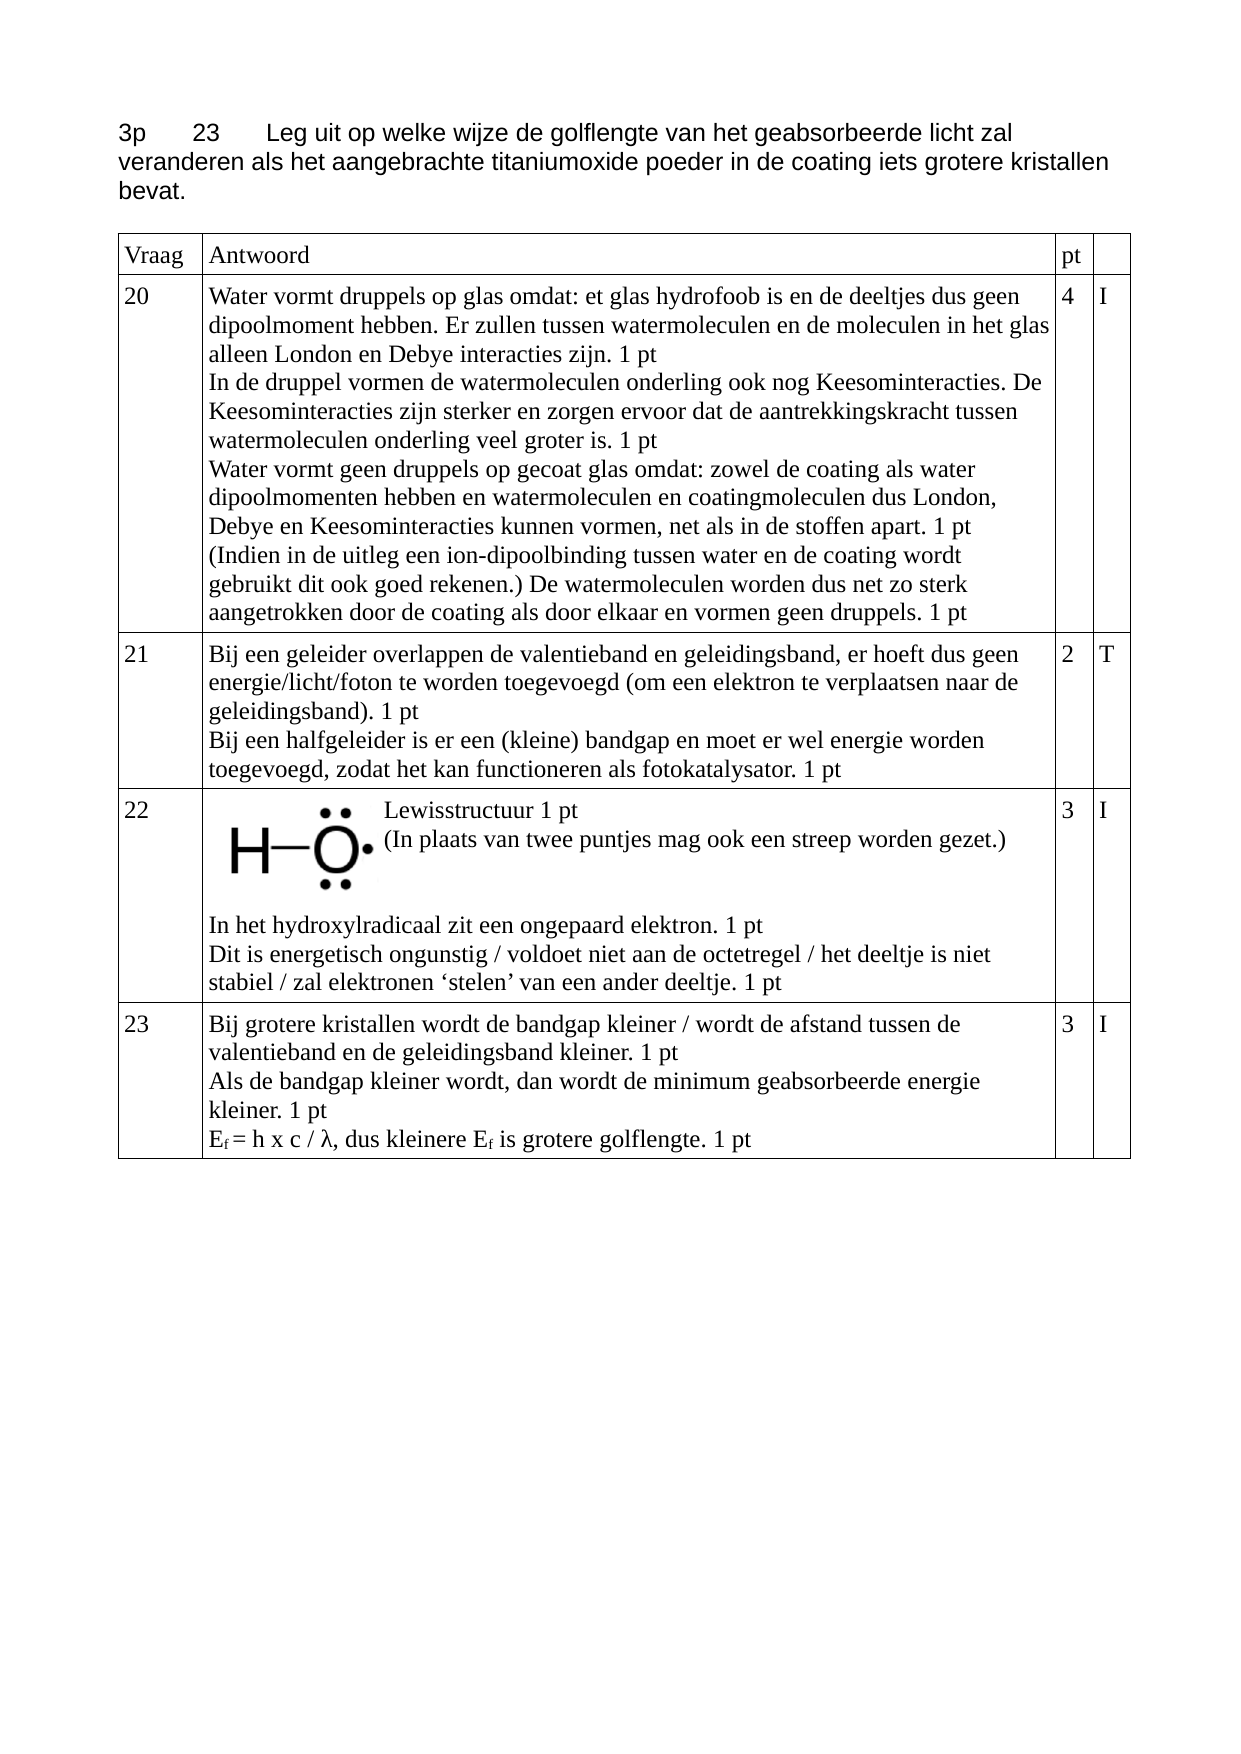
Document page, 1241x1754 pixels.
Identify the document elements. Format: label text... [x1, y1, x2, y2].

table_cell T [1094, 633, 1130, 788]
table_cell 21 [119, 633, 202, 788]
table_header [1094, 234, 1130, 274]
table_cell I [1094, 1003, 1130, 1158]
table_cell 3 [1056, 789, 1093, 1002]
table_header Antwoord [203, 234, 1055, 274]
table_cell Lewisstructuur 1 pt (In plaats van twee puntjes mag ook een streep worden gezet.) In het hydroxylradicaal zit een ongepaard elektron. 1 pt Dit is energetisch ongunstig / voldoet niet aan de octetregel / het deeltje is niet stabiel / zal elektronen ‘stelen’ van een ander deeltje. 1 pt [203, 789, 1055, 1002]
table_cell 20 [119, 275, 202, 632]
table_cell 22 [119, 789, 202, 1002]
table_header Vraag [119, 234, 202, 274]
table_cell 2 [1056, 633, 1093, 788]
table_header pt [1056, 234, 1093, 274]
table_cell Bij een geleider overlappen de valentieband en geleidingsband, er hoeft dus geen energie/licht/foton te worden toegevoegd (om een elektron te verplaatsen naar de geleidingsband). 1 pt Bij een halfgeleider is er een (kleine) bandgap en moet er wel energie worden toegevoegd, zodat het kan functioneren als fotokatalysator. 1 pt [203, 633, 1055, 788]
table_cell Bij grotere kristallen wordt de bandgap kleiner / wordt de afstand tussen de valentieband en de geleidingsband kleiner. 1 pt Als de bandgap kleiner wordt, dan wordt de minimum geabsorbeerde energie kleiner. 1 pt Ef = h x c / λ, dus kleinere Ef is grotere golflengte. 1 pt [203, 1003, 1055, 1158]
table_cell I [1094, 275, 1130, 632]
table_cell 23 [119, 1003, 202, 1158]
table_cell 3 [1056, 1003, 1093, 1158]
text 3p 23 Leg uit op welke wijze de golflengte van het geabsorbeerde licht zal veranderen als het aangebrachte titaniumoxide poeder in de coating iets grotere kristallen bevat. [118, 118, 1122, 204]
table_cell 4 [1056, 275, 1093, 632]
table_cell Water vormt druppels op glas omdat: et glas hydrofoob is en de deeltjes dus geen dipoolmoment hebben. Er zullen tussen watermoleculen en de moleculen in het glas alleen London en Debye interacties zijn. 1 pt In de druppel vormen de watermoleculen onderling ook nog Keesominteracties. De Keesominteracties zijn sterker en zorgen ervoor dat de aantrekkingskracht tussen watermoleculen onderling veel groter is. 1 pt Water vormt geen druppels op gecoat glas omdat: zowel de coating als water dipoolmomenten hebben en watermoleculen en coatingmoleculen dus London, Debye en Keesominteracties kunnen vormen, net als in de stoffen apart. 1 pt (Indien in de uitleg een ion-dipoolbinding tussen water en de coating wordt gebruikt dit ook goed rekenen.) De watermoleculen worden dus net zo sterk aangetrokken door de coating als door elkaar en vormen geen druppels. 1 pt [203, 275, 1055, 632]
picture [220, 802, 384, 904]
table_cell I [1094, 789, 1130, 1002]
